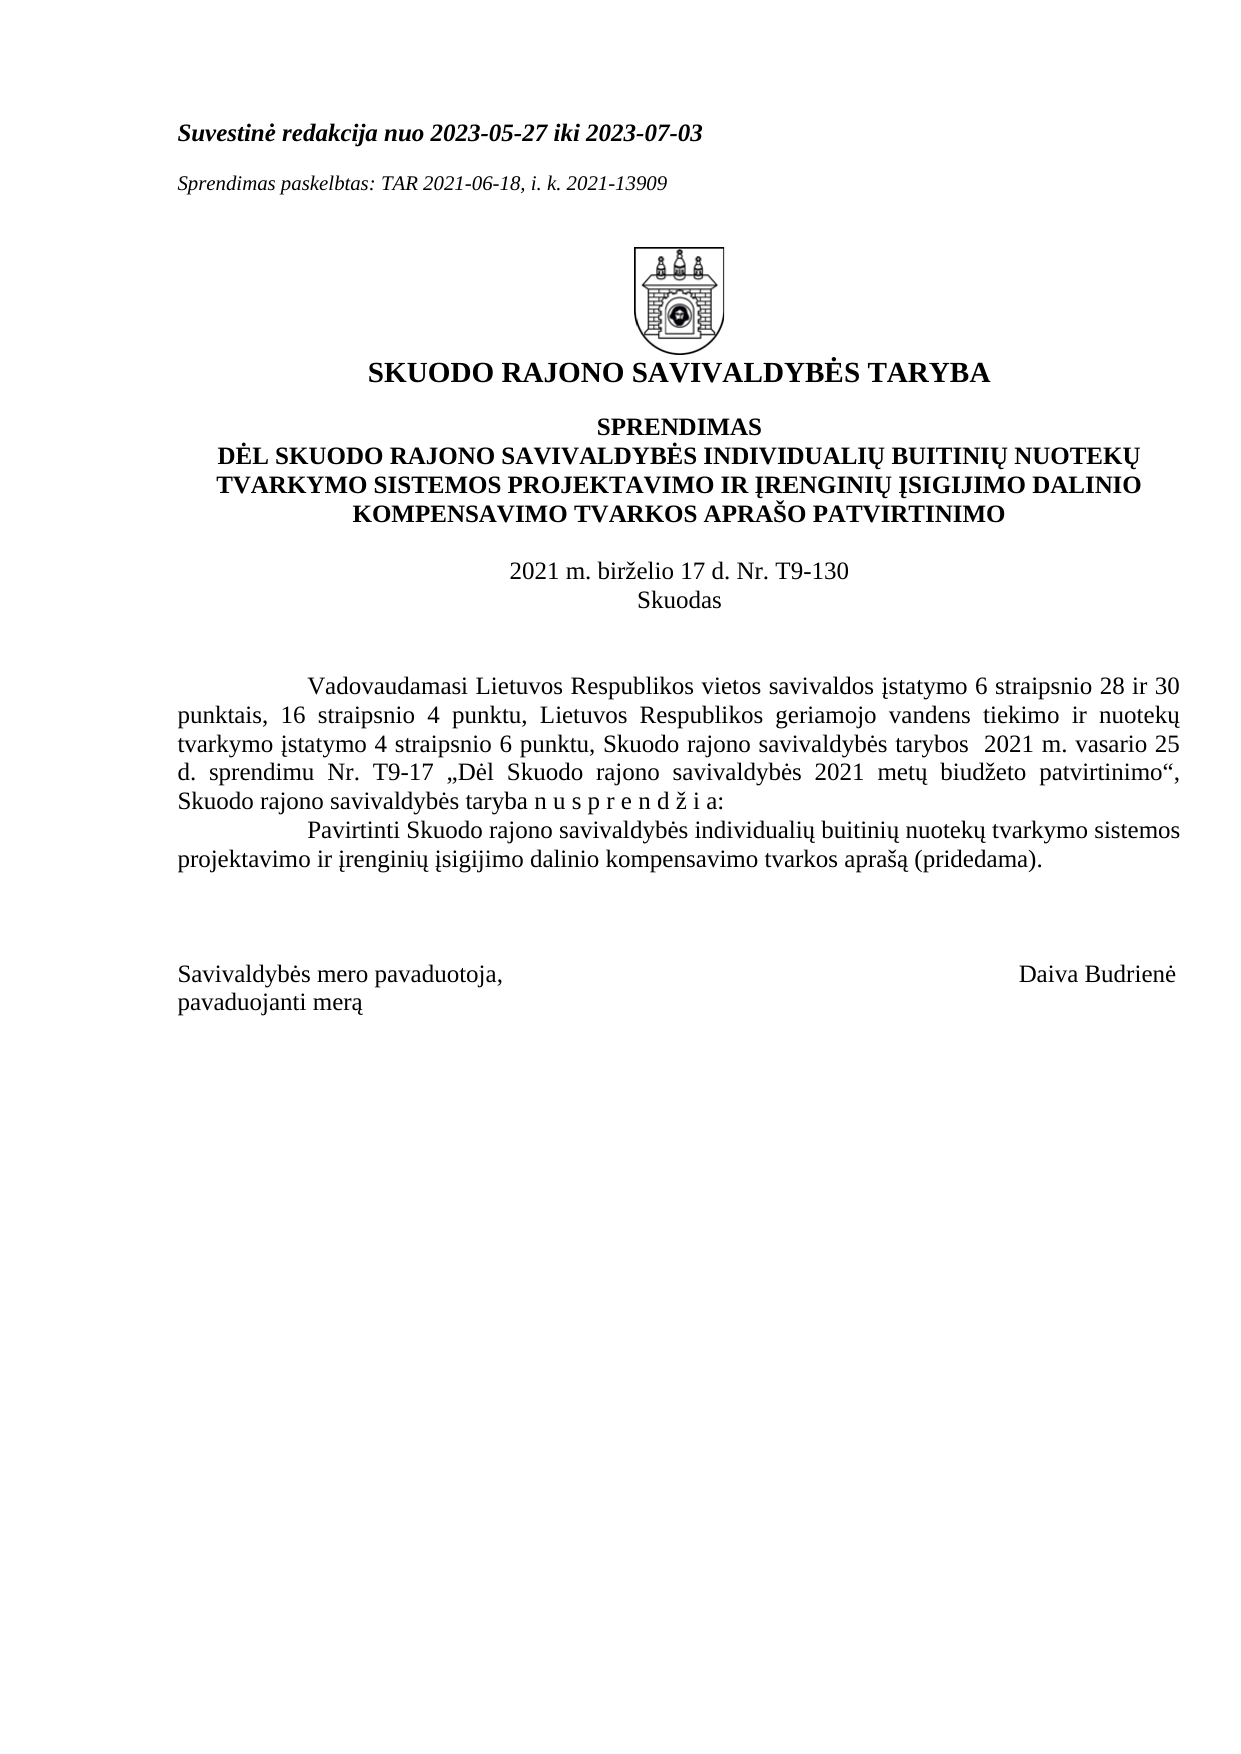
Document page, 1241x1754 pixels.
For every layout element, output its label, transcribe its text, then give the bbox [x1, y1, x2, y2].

text SPRENDIMAS [177, 412, 1181, 441]
text DĖL SKUODO RAJONO SAVIVALDYBĖS INDIVIDUALIŲ BUITINIŲ NUOTEKŲ TVARKYMO SISTEMOS PROJEKTAVIMO IR ĮRENGINIŲ ĮSIGIJIMO DALINIO KOMPENSAVIMO TVARKOS APRAŠO PATVIRTINIMO [177, 441, 1181, 527]
text Sprendimas paskelbtas: TAR 2021-06-18, i. k. 2021-13909 [177, 171, 1181, 195]
text 2021 m. birželio 17 d. Nr. T9-130 [177, 556, 1181, 585]
text Pavirtinti Skuodo rajono savivaldybės individualių buitinių nuotekų tvarkymo sistemos projektavimo ir įrenginių įsigijimo dalinio kompensavimo tvarkos aprašą (pridedama). [177, 815, 1181, 872]
text Suvestinė redakcija nuo 2023-05-27 iki 2023-07-03 [177, 118, 1181, 147]
text Savivaldybės mero pavaduotoja, Daiva Budrienė [177, 959, 1181, 987]
text Vadovaudamasi Lietuvos Respublikos vietos savivaldos įstatymo 6 straipsnio 28 ir 30 punktais, 16 straipsnio 4 punktu, Lietuvos Respublikos geriamojo vandens tiekimo ir nuotekų tvarkymo įstatymo 4 straipsnio 6 punktu, Skuodo rajono savivaldybės tarybos 2021 m. vasario 25 d. sprendimu Nr. T9-17 „Dėl Skuodo rajono savivaldybės 2021 metų biudžeto patvirtinimo“, Skuodo rajono savivaldybės taryba n u s p r e n d ž i a: [177, 671, 1181, 815]
text pavaduojanti merą [177, 987, 1181, 1016]
text Skuodas [177, 585, 1181, 614]
text SKUODO RAJONO SAVIVALDYBĖS TARYBA [177, 355, 1181, 388]
